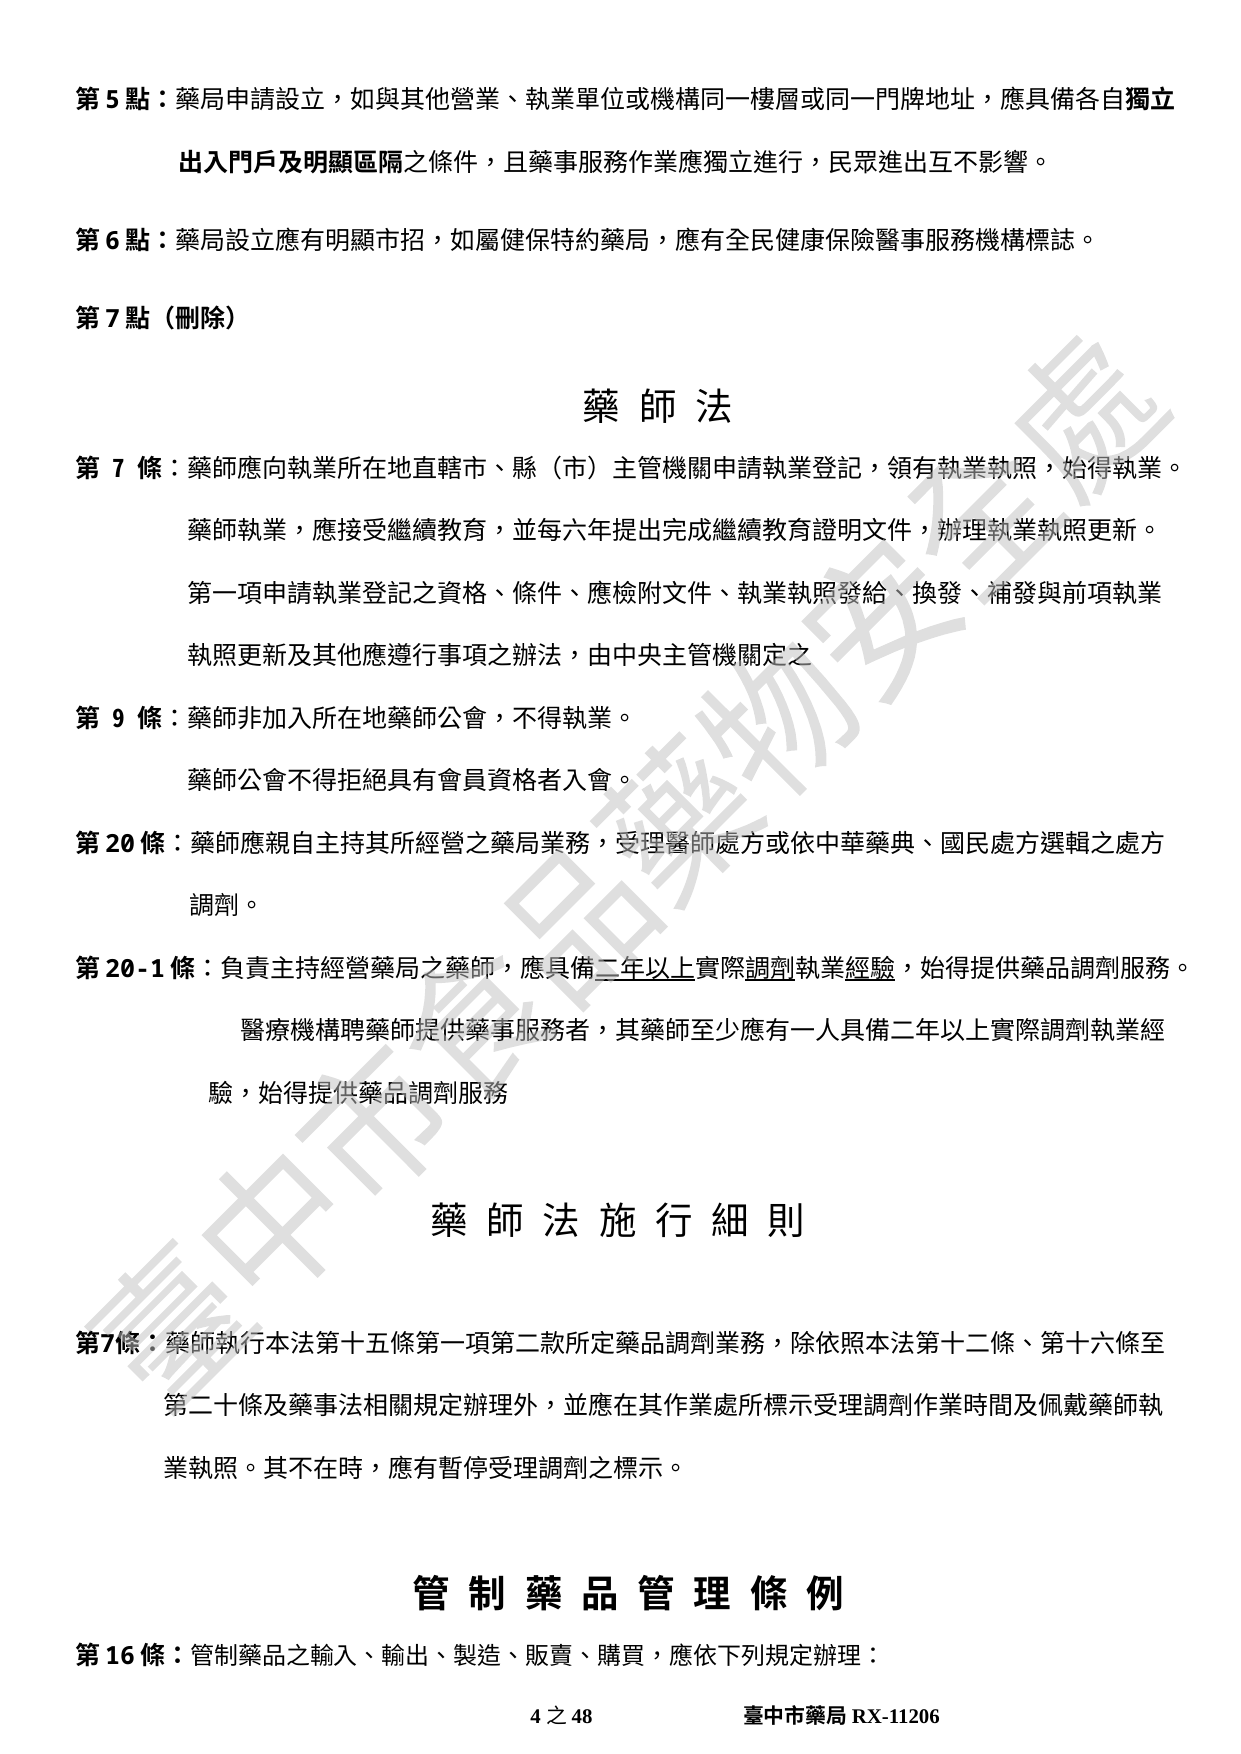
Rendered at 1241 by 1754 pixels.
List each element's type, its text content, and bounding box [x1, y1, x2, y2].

text [824, 675, 1181, 737]
text 第 7 條：藥師應向執業所在地直轄市、縣（市）主管機關申請執業登記，領有執業執照，始得執業。 [1032, 425, 1084, 462]
text 第 7 條：藥師應向執業所在地直轄市、縣（市）主管機關申請執業登記，領有執業執照，始得執業。 [1105, 425, 1181, 487]
text 藥師執業，應接受繼續教育，並每六年提出完成繼續教育證明文件，辦理執業執照更新。 [75, 487, 933, 550]
text 管 制 藥 品 管 理 條 例 [75, 1550, 1181, 1612]
text 第 7 條：藥師應向執業所在地直轄市、縣（市）主管機關申請執業登記，領有執業執照，始得執業。 [75, 425, 1070, 487]
text [218, 1208, 273, 1237]
subtitle 第6點：藥局設立應有明顯市招，如屬健保特約藥局，應有全民健康保險醫事服務機構標誌。 [75, 197, 1181, 259]
text 第一項申請執業登記之資格、條件、應檢附文件、執業執照發給、換發、補發與前項執業執照更新及其他應遵行事項之辦法，由中央主管機關定之 [870, 606, 905, 648]
text 第20條：藥師應親自主持其所經營之藥局業務，受理醫師處方或依中華藥典、國民處方選輯之處方調劑。 [75, 800, 1181, 925]
text [255, 1175, 311, 1226]
text 醫療機構聘藥師提供藥事服務者，其藥師至少應有一人具備二年以上實際調劑執業經驗，始得提供藥品調劑服務 [61, 987, 1181, 1112]
text [232, 1175, 260, 1189]
text 藥師執業，應接受繼續教育，並每六年提出完成繼續教育證明文件，辦理執業執照更新。 [939, 521, 983, 550]
text [1029, 398, 1060, 425]
text 藥師公會不得拒絕具有會員資格者入會。 [75, 737, 1181, 800]
text 藥師執業，應接受繼續教育，並每六年提出完成繼續教育證明文件，辦理執業執照更新。 [943, 487, 989, 533]
text 第一項申請執業登記之資格、條件、應檢附文件、執業執照發給、換發、補發與前項執業執照更新及其他應遵行事項之辦法，由中央主管機關定之 [75, 550, 904, 675]
text 藥師執業，應接受繼續教育，並每六年提出完成繼續教育證明文件，辦理執業執照更新。 [983, 487, 1181, 550]
text 第 9 條：藥師非加入所在地藥師公會，不得執業。 [75, 675, 785, 737]
text 藥 師 法 [0, 362, 1046, 425]
subtitle 第5點：藥局申請設立，如與其他營業、執業單位或機構同一樓層或同一門牌地址，應具備各自獨立出入門戶及明顯區隔之條件，且藥事服務作業應獨立進行，民眾進出互不影響。 [75, 56, 1181, 181]
text 第 7 條：藥師應向執業所在地直轄市、縣（市）主管機關申請執業登記，領有執業執照，始得執業。 [1097, 425, 1153, 455]
text 第20-1條：負責主持經營藥局之藥師，應具備二年以上實際調劑執業經驗，始得提供藥品調劑服務。 [599, 925, 1181, 987]
text [774, 675, 812, 737]
text 第20-1條：負責主持經營藥局之藥師，應具備二年以上實際調劑執業經驗，始得提供藥品調劑服務。 [75, 925, 633, 987]
text [75, 1175, 237, 1237]
text 第7條：藥師執行本法第十五條第一項第二款所定藥品調劑業務，除依照本法第十二條、第十六條至第二十條及藥事法相關規定辦理外，並應在其作業處所標示受理調劑作業時間及佩戴藥師執業執照。其不在時，應有暫停受理調劑之標示。 [75, 1300, 1181, 1487]
text 第20-1條：負責主持經營藥局之藥師，應具備二年以上實際調劑執業經驗，始得提供藥品調劑服務。 [560, 946, 591, 987]
text [798, 675, 848, 737]
subtitle 第7點（刪除） [75, 275, 1181, 337]
text 第16條：管制藥品之輸入、輸出、製造、販賣、購買，應依下列規定辦理： [75, 1612, 1181, 1675]
text [1049, 362, 1074, 381]
text 第一項申請執業登記之資格、條件、應檢附文件、執業執照發給、換發、補發與前項執業執照更新及其他應遵行事項之辦法，由中央主管機關定之 [854, 550, 1181, 675]
text 藥 師 法 施 行 細 則 [292, 1175, 1181, 1237]
text [1054, 362, 1240, 425]
